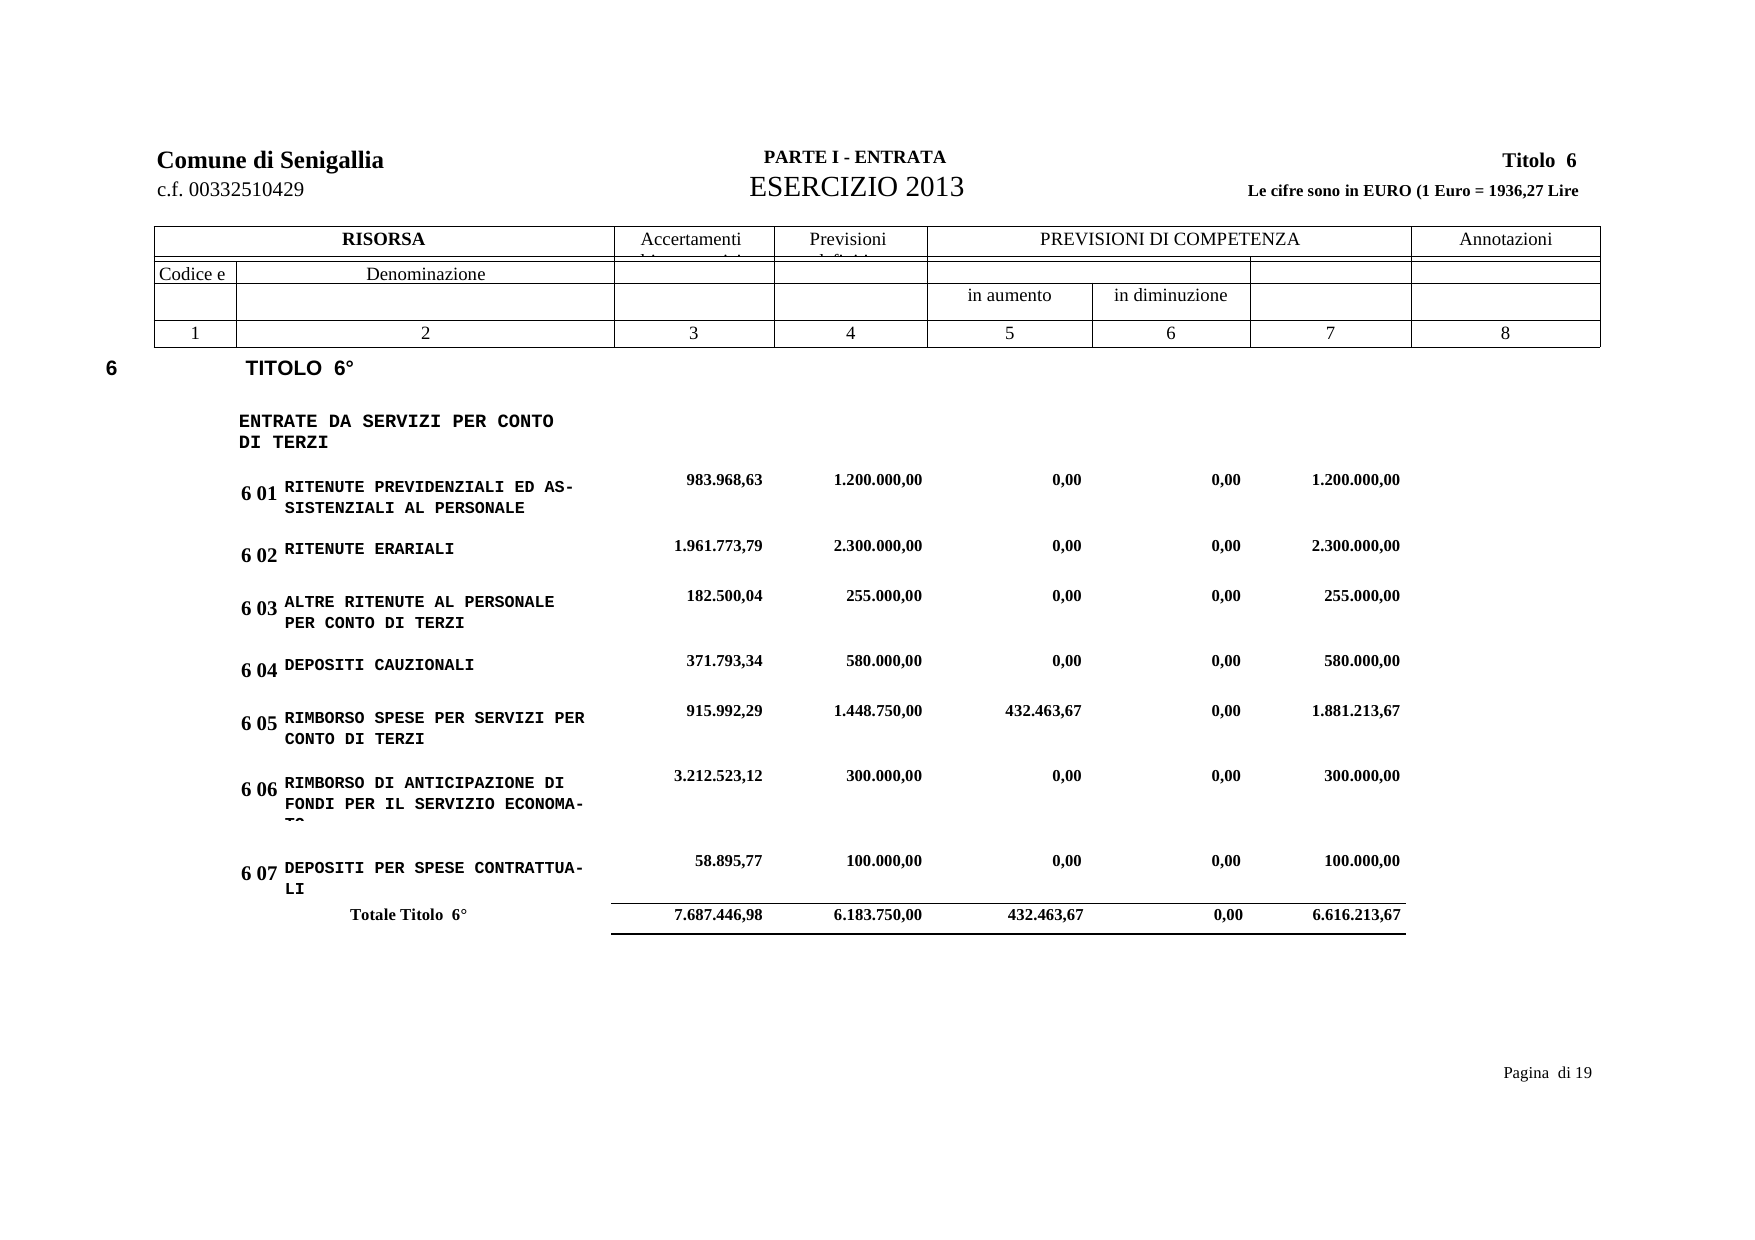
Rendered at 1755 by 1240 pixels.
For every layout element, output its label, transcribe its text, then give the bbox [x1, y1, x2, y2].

table_cell 0,00 [1148, 821, 1277, 903]
table_cell 0,00 [964, 573, 1148, 631]
table_header RISORSA [155, 227, 614, 256]
table_cell 7 [1251, 321, 1411, 347]
table_cell [1251, 262, 1411, 282]
table_cell 2.300.000,00 [799, 515, 964, 573]
table_cell 8 [1412, 321, 1600, 347]
table_header Previsioni definitive esercizio in corso [775, 227, 927, 256]
table_cell 580.000,00 [799, 631, 964, 688]
table_cell 1.200.000,00 [799, 463, 964, 515]
table_cell 1.881.213,67 [1278, 688, 1406, 746]
table_header [611, 403, 1406, 462]
table_cell 915.992,29 [611, 688, 798, 746]
table_cell [1251, 284, 1411, 320]
table_cell [1412, 262, 1600, 282]
table_cell 6 [1093, 321, 1250, 347]
table_cell 0,00 [1148, 463, 1277, 515]
table_cell 58.895,77 [611, 821, 798, 903]
table_cell 6 05 RIMBORSO SPESE PER SERVIZI PER CONTO DI TERZI [235, 688, 611, 746]
table_cell 580.000,00 [1278, 631, 1406, 688]
table_cell 2 [237, 321, 614, 347]
table_cell 1.961.773,79 [611, 515, 798, 573]
table_header ENTRATE DA SERVIZI PER CONTO DI TERZI [235, 403, 611, 462]
table_cell 6 07 DEPOSITI PER SPESE CONTRATTUA- LI [235, 821, 611, 903]
table_cell 5 [928, 321, 1092, 347]
table_cell 2.300.000,00 [1278, 515, 1406, 573]
table_cell 0,00 [1148, 631, 1277, 688]
table_cell 300.000,00 [1278, 746, 1406, 821]
table_cell 7.687.446,98 [611, 904, 798, 933]
table_cell in diminuzione [1093, 284, 1250, 320]
table_cell Codice e numero [155, 262, 236, 282]
table_cell [155, 257, 614, 261]
table_cell 0,00 [1148, 688, 1277, 746]
table_cell Denominazione [237, 262, 614, 282]
table_cell 6 04 DEPOSITI CAUZIONALI [235, 631, 611, 688]
table_cell SOMME RISULTANTI [1251, 257, 1411, 261]
table_cell Totale Titolo 6° [235, 903, 611, 933]
table_cell VARIAZIONI [928, 257, 1250, 261]
table_cell [928, 262, 1250, 282]
table_cell 1.200.000,00 [1278, 463, 1406, 515]
table_cell 6 02 RITENUTE ERARIALI [235, 515, 611, 573]
list TITOLO 6° [245, 355, 1617, 379]
table_cell 0,00 [1148, 904, 1277, 933]
table_cell 6.183.750,00 [799, 904, 964, 933]
table_cell [775, 284, 927, 320]
table_cell 4 [775, 321, 927, 347]
table_cell 432.463,67 [964, 904, 1148, 933]
table_cell 0,00 [964, 631, 1148, 688]
table_cell 0,00 [964, 821, 1148, 903]
table_cell 0,00 [964, 746, 1148, 821]
table_cell [155, 284, 236, 320]
table_cell [615, 257, 774, 261]
table_cell 3.212.523,12 [611, 746, 798, 821]
table_cell [775, 262, 927, 282]
table_cell 255.000,00 [799, 573, 964, 631]
table_cell 6 03 ALTRE RITENUTE AL PERSONALE PER CONTO DI TERZI [235, 573, 611, 631]
table_header Annotazioni [1412, 227, 1600, 256]
table_cell [615, 284, 774, 320]
table_cell 6 06 RIMBORSO DI ANTICIPAZIONE DI FONDI PER IL SERVIZIO ECONOMA- TO [235, 746, 611, 821]
table_cell 255.000,00 [1278, 573, 1406, 631]
table_cell 432.463,67 [964, 688, 1148, 746]
table_cell 371.793,34 [611, 631, 798, 688]
table_cell 6.616.213,67 [1278, 904, 1406, 933]
table_cell in aumento [928, 284, 1092, 320]
table_cell 182.500,04 [611, 573, 798, 631]
table_cell 6 01 RITENUTE PREVIDENZIALI ED AS- SISTENZIALI AL PERSONALE [235, 463, 611, 515]
table_cell 3 [615, 321, 774, 347]
table_cell 0,00 [1148, 515, 1277, 573]
table_cell 1 [155, 321, 236, 347]
table_header PREVISIONI DI COMPETENZA [928, 227, 1411, 256]
table_cell 300.000,00 [799, 746, 964, 821]
table_cell [775, 257, 927, 261]
table_cell [615, 262, 774, 282]
table_cell 100.000,00 [1278, 821, 1406, 903]
table_cell 0,00 [964, 515, 1148, 573]
table_cell [1412, 284, 1600, 320]
table_cell [1412, 257, 1600, 261]
table_cell 0,00 [1148, 573, 1277, 631]
table_cell 100.000,00 [799, 821, 964, 903]
table_cell 1.448.750,00 [799, 688, 964, 746]
table_cell 0,00 [964, 463, 1148, 515]
table_cell 0,00 [1148, 746, 1277, 821]
table_cell [237, 284, 614, 320]
table_header Accertamenti ultimo esercizio chiuso [615, 227, 774, 256]
table_cell 983.968,63 [611, 463, 798, 515]
